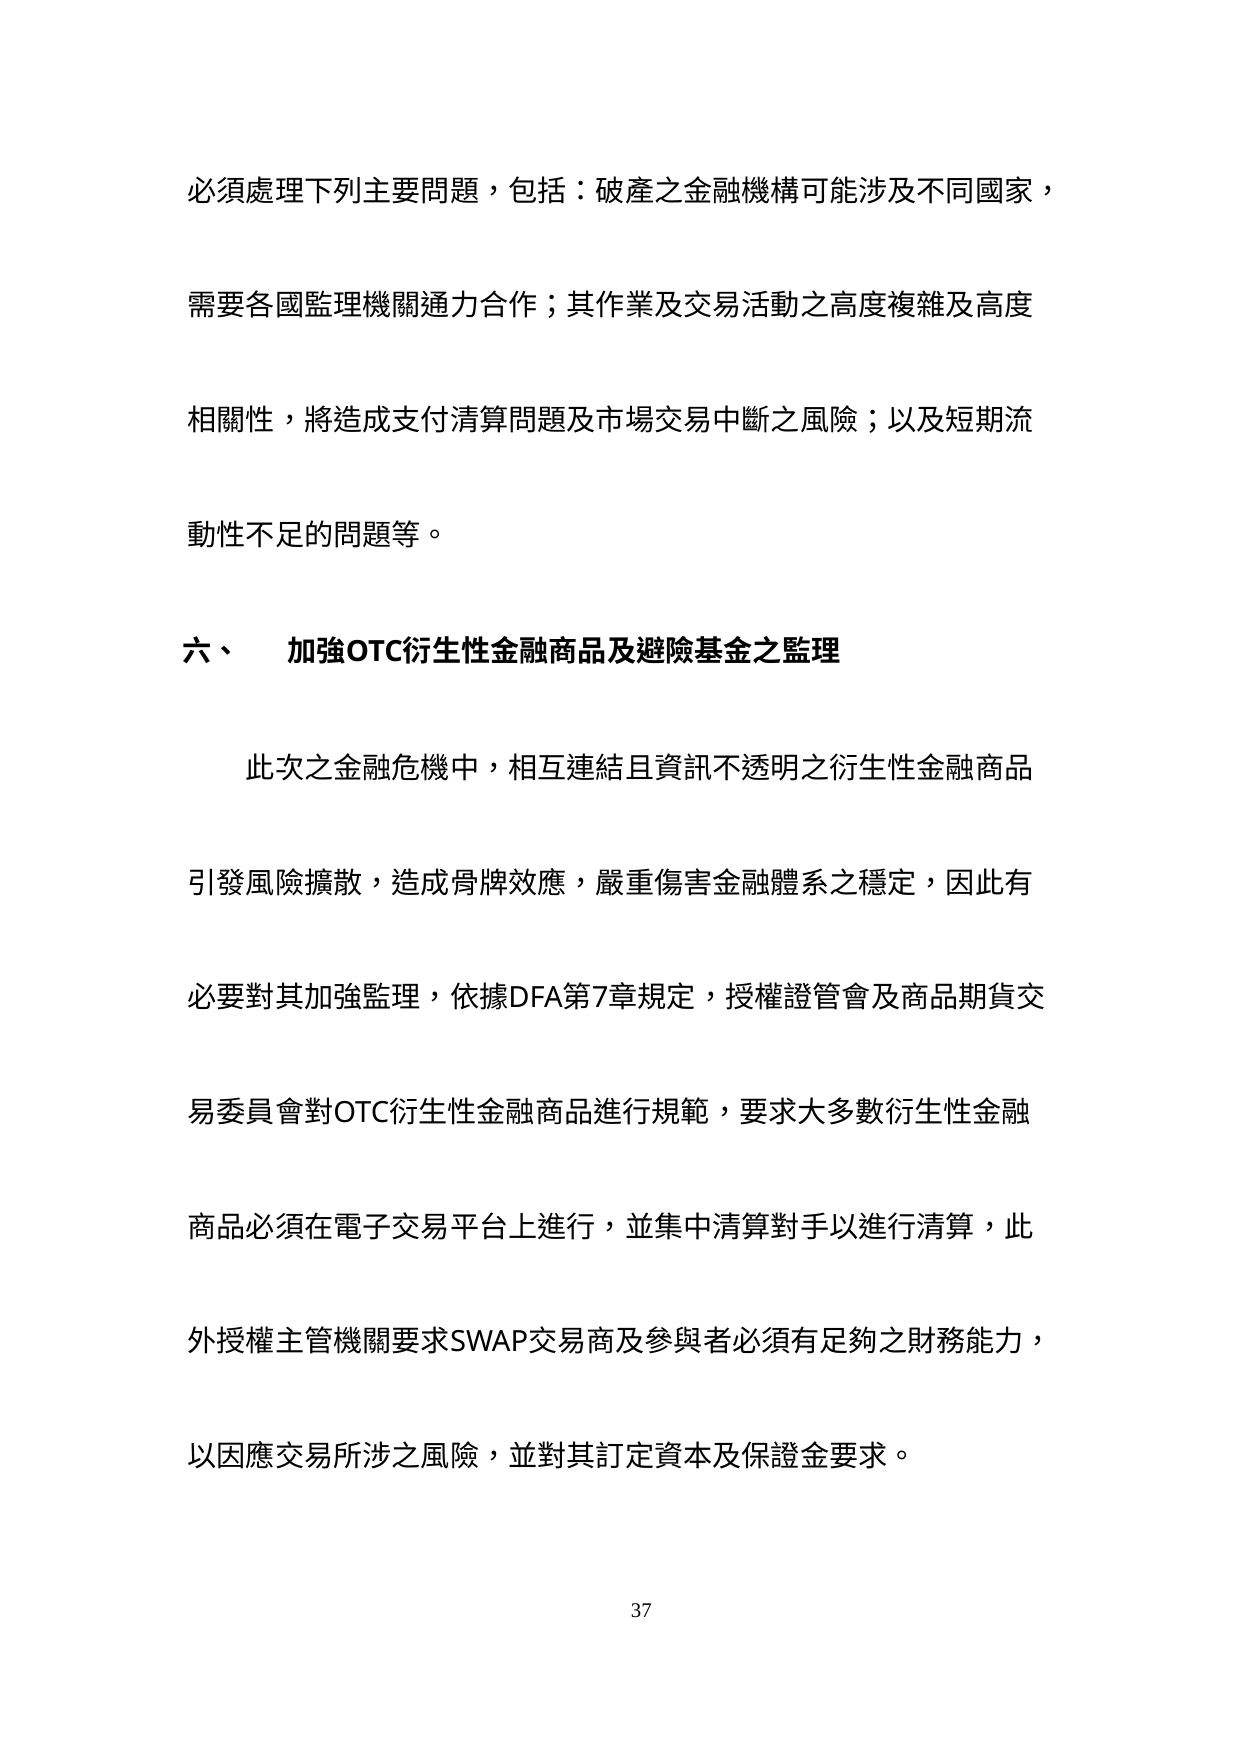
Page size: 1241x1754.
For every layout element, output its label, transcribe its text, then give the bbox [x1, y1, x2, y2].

list 加強OTC衍生性金融商品及避險基金之監理 [182, 611, 1053, 687]
text 此次之金融危機中，相互連結且資訊不透明之衍生性金融商品引發風險擴散，造成骨牌效應，嚴重傷害金融體系之穩定，因此有必要對其加強監理，依據DFA第7章規定，授權證管會及商品期貨交易委員會對OTC衍生性金融商品進行規範，要求大多數衍生性金融商品必須在電子交易平台上進行，並集中清算對手以進行清算，此外授權主管機關要求SWAP交易商及參與者必須有足夠之財務能力，以因應交易所涉之風險，並對其訂定資本及保證金要求。 [187, 727, 1053, 1492]
text 在意見徵求書中，FDIC認為在清理系統性重要金融機構之過程中，必須處理下列主要問題，包括：破產之金融機構可能涉及不同國家，需要各國監理機關通力合作；其作業及交易活動之高度複雜及高度相關性，將造成支付清算問題及市場交易中斷之風險；以及短期流動性不足的問題等。 [187, 150, 1053, 571]
